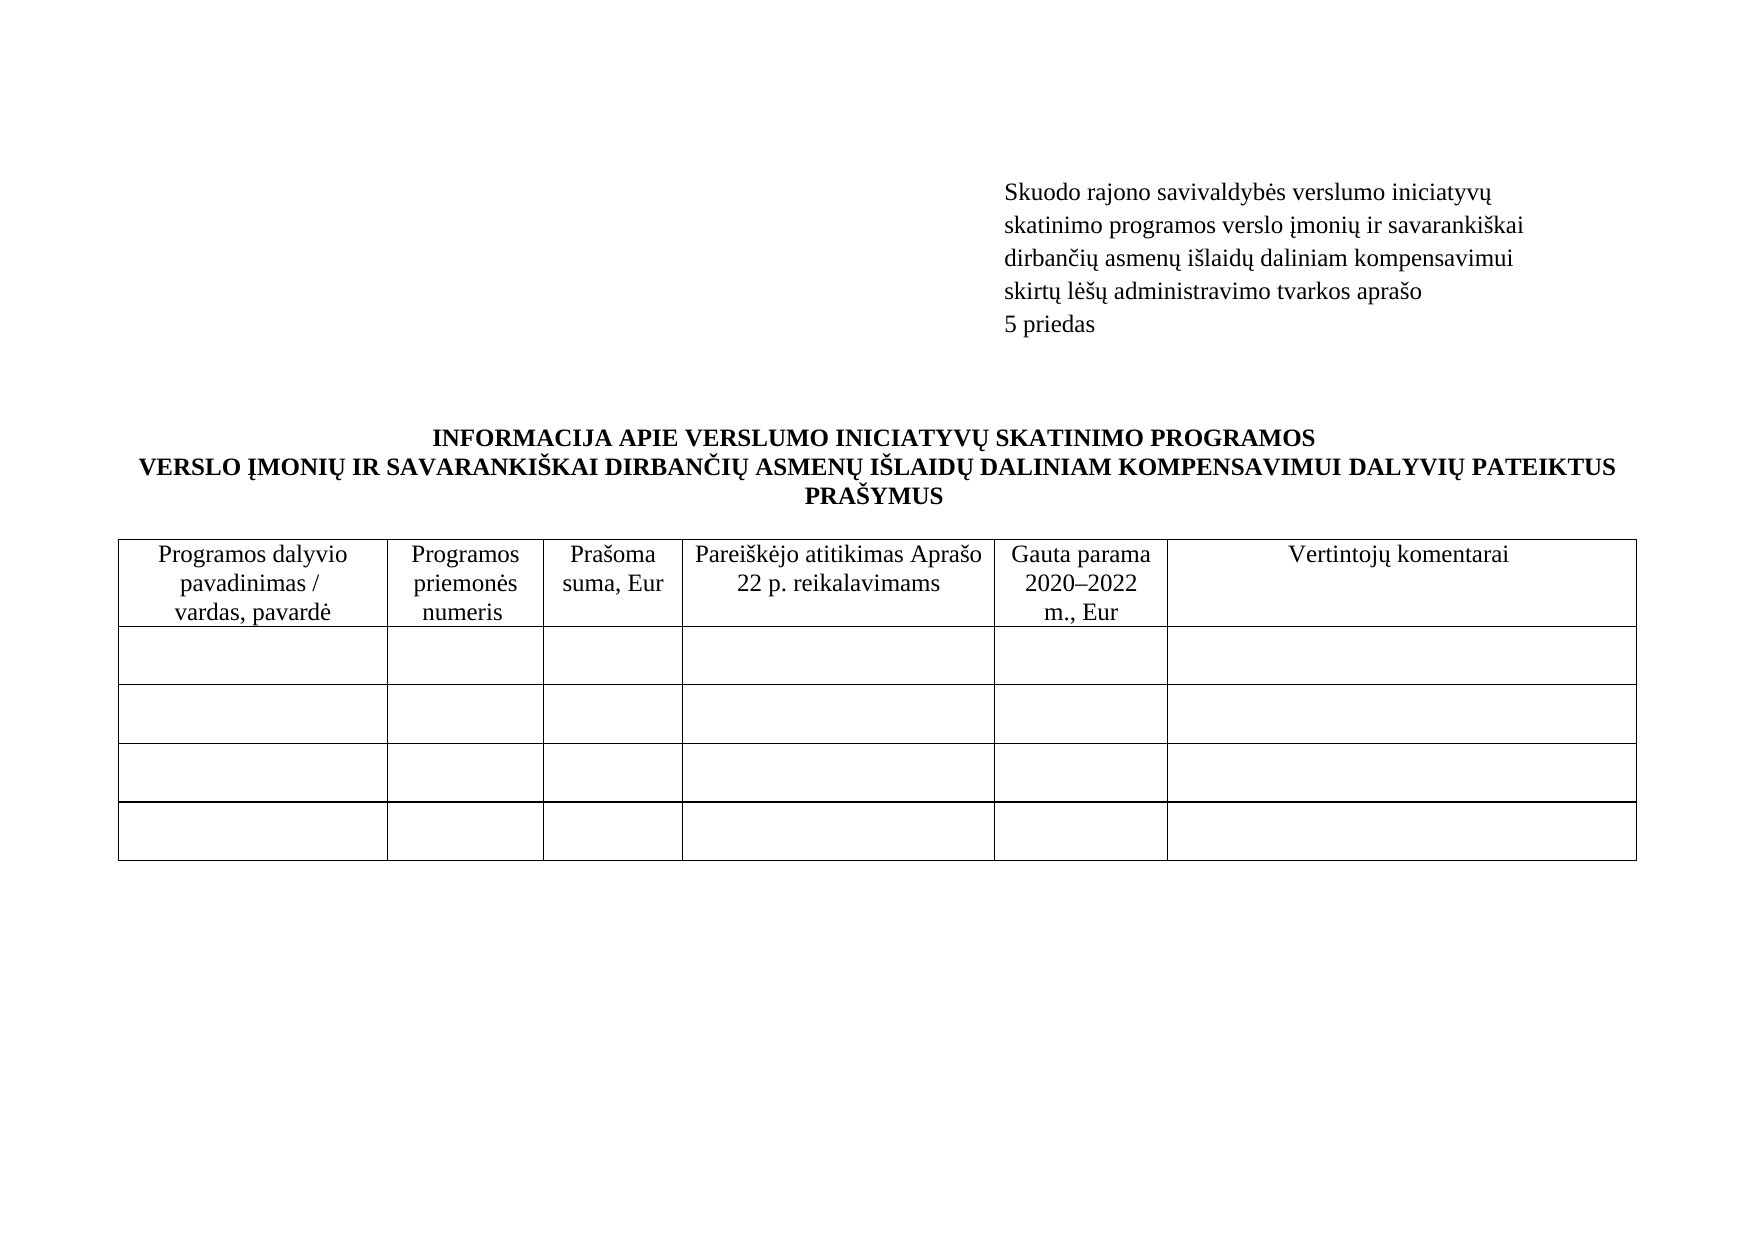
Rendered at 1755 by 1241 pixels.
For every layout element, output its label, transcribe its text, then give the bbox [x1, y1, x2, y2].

table_cell [995, 803, 1167, 860]
table_cell [388, 627, 543, 684]
table_cell [119, 627, 387, 684]
table_header Pareiškėjo atitikimas Aprašo 22 p. reikalavimams [683, 540, 994, 626]
table_cell [683, 685, 994, 743]
table_header Prašoma suma, Eur [544, 540, 682, 626]
table_cell [544, 744, 682, 801]
table_cell [544, 627, 682, 684]
text 5 priedas [118, 309, 1636, 338]
table_header Vertintojų komentarai [1168, 540, 1636, 626]
table_cell [544, 685, 682, 743]
text INFORMACIJA APIE VERSLUMO INICIATYVŲ SKATINIMO PROGRAMOS [118, 423, 1636, 452]
text skirtų lėšų administravimo tvarkos aprašo [118, 276, 1636, 305]
table_cell [995, 744, 1167, 801]
text VERSLO ĮMONIŲ IR SAVARANKIŠKAI DIRBANČIŲ ASMENŲ IŠLAIDŲ DALINIAM KOMPENSAVIMUI DALYVIŲ PATEIKTUS PRAŠYMUS [118, 452, 1636, 510]
table_cell [1168, 803, 1636, 860]
text skatinimo programos verslo įmonių ir savarankiškai [118, 210, 1636, 239]
table_cell [995, 627, 1167, 684]
text dirbančių asmenų išlaidų daliniam kompensavimui [118, 243, 1636, 272]
table_cell [544, 803, 682, 860]
table_header Programos priemonės numeris [388, 540, 543, 626]
table_cell [1168, 685, 1636, 743]
table_cell [995, 685, 1167, 743]
table_cell [683, 627, 994, 684]
table_header Programos dalyvio pavadinimas / vardas, pavardė [119, 540, 387, 626]
table_cell [388, 803, 543, 860]
table_cell [388, 744, 543, 801]
table_cell [1168, 627, 1636, 684]
table_cell [683, 744, 994, 801]
table_cell [119, 685, 387, 743]
table_cell [683, 803, 994, 860]
table_cell [119, 744, 387, 801]
text Skuodo rajono savivaldybės verslumo iniciatyvų [118, 177, 1636, 206]
table_cell [1168, 744, 1636, 801]
table_header Gauta parama 2020–2022 m., Eur [995, 540, 1167, 626]
table_cell [119, 803, 387, 860]
table_cell [388, 685, 543, 743]
